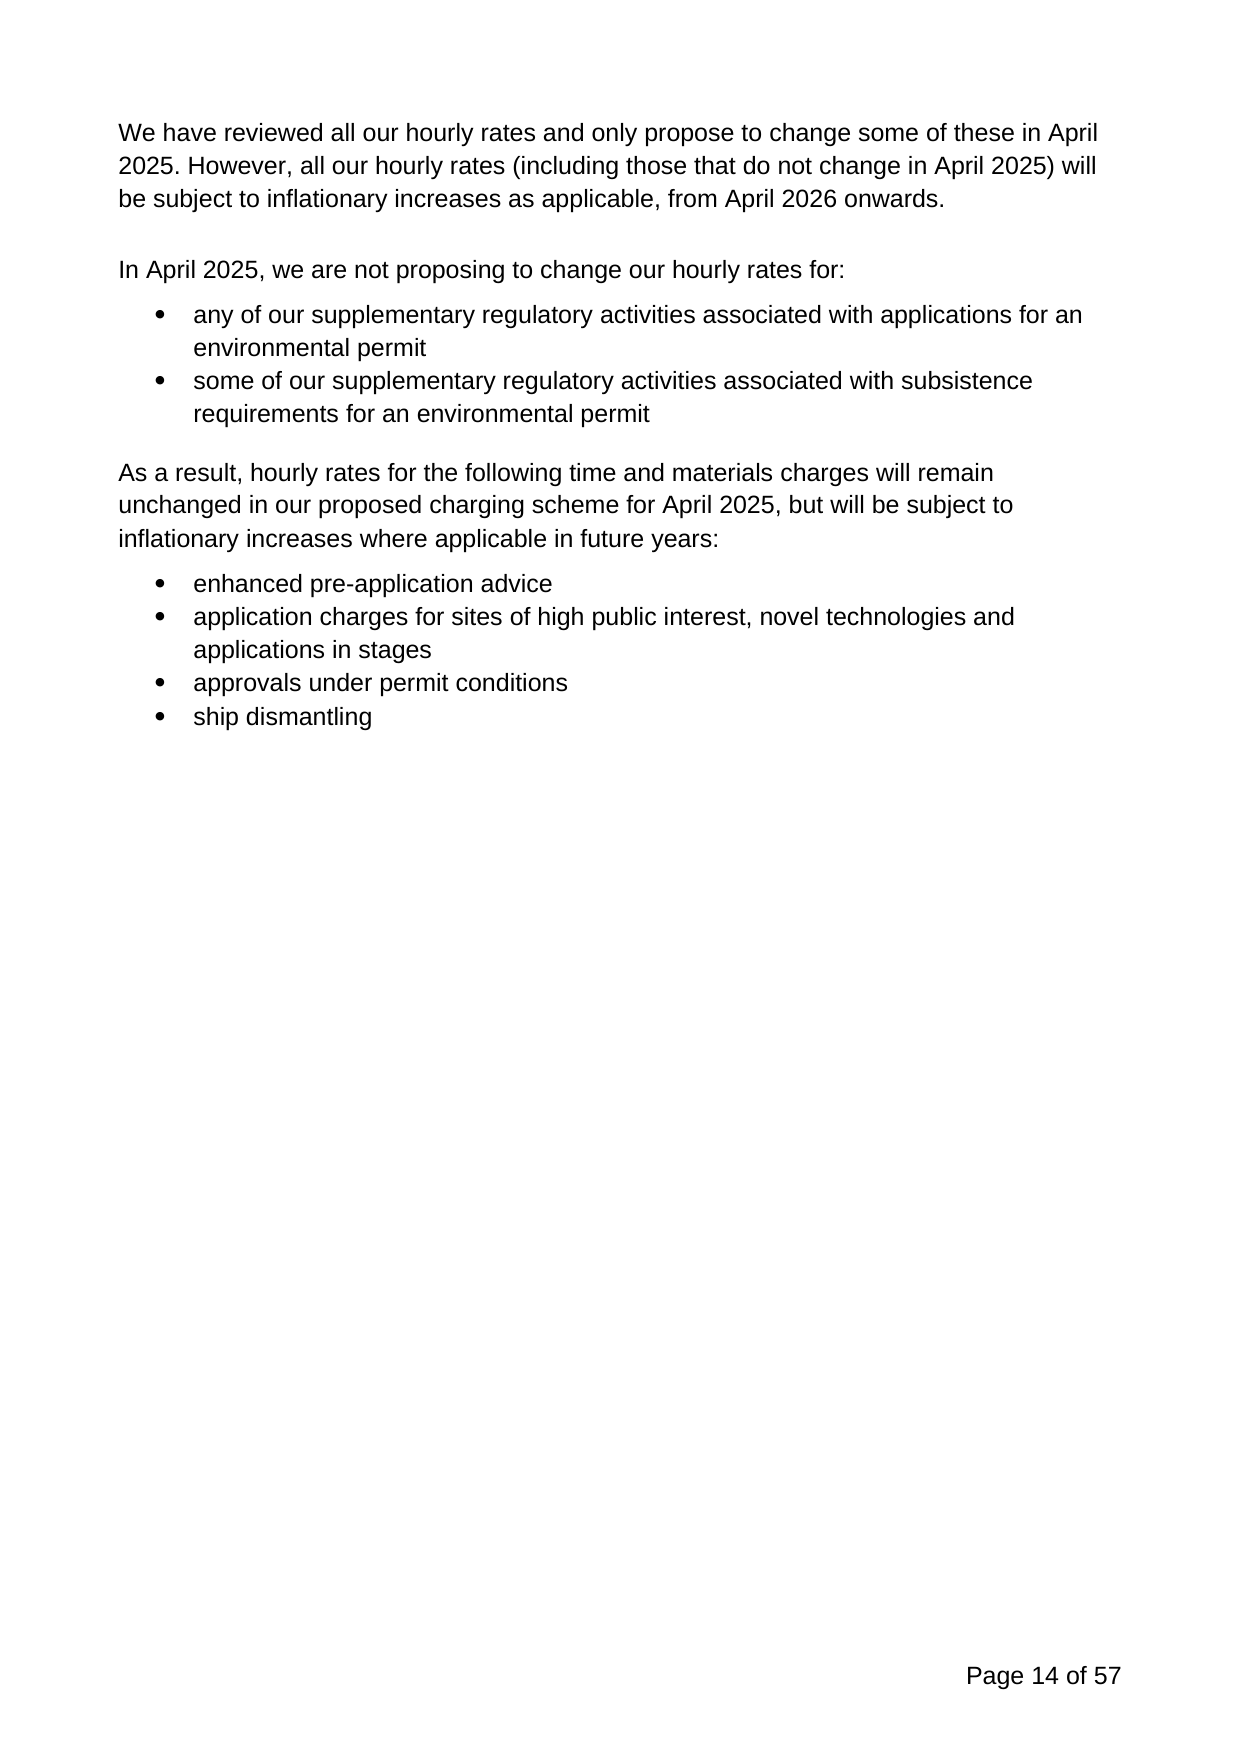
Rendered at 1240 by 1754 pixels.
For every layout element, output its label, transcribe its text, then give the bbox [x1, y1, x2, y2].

list some of our supplementary regulatory activities associated with subsistence requirements for an environmental permit [156, 366, 1121, 428]
list enhanced pre-application advice [156, 569, 1121, 598]
text As a result, hourly rates for the following time and materials charges will remain unchanged in our proposed charging scheme for April 2025, but will be subject to inflationary increases where applicable in future years: [118, 457, 1121, 552]
text We have reviewed all our hourly rates and only propose to change some of these in April 2025. However, all our hourly rates (including those that do not change in April 2025) will be subject to inflationary increases as applicable, from April 2026 onwards. [118, 118, 1121, 213]
text In April 2025, we are not proposing to change our hourly rates for: [118, 255, 1121, 283]
list any of our supplementary regulatory activities associated with applications for an environmental permit [156, 300, 1121, 362]
list approvals under permit conditions [156, 668, 1121, 697]
list ship dismantling [156, 701, 1121, 730]
list application charges for sites of high public interest, novel technologies and applications in stages [156, 602, 1121, 664]
